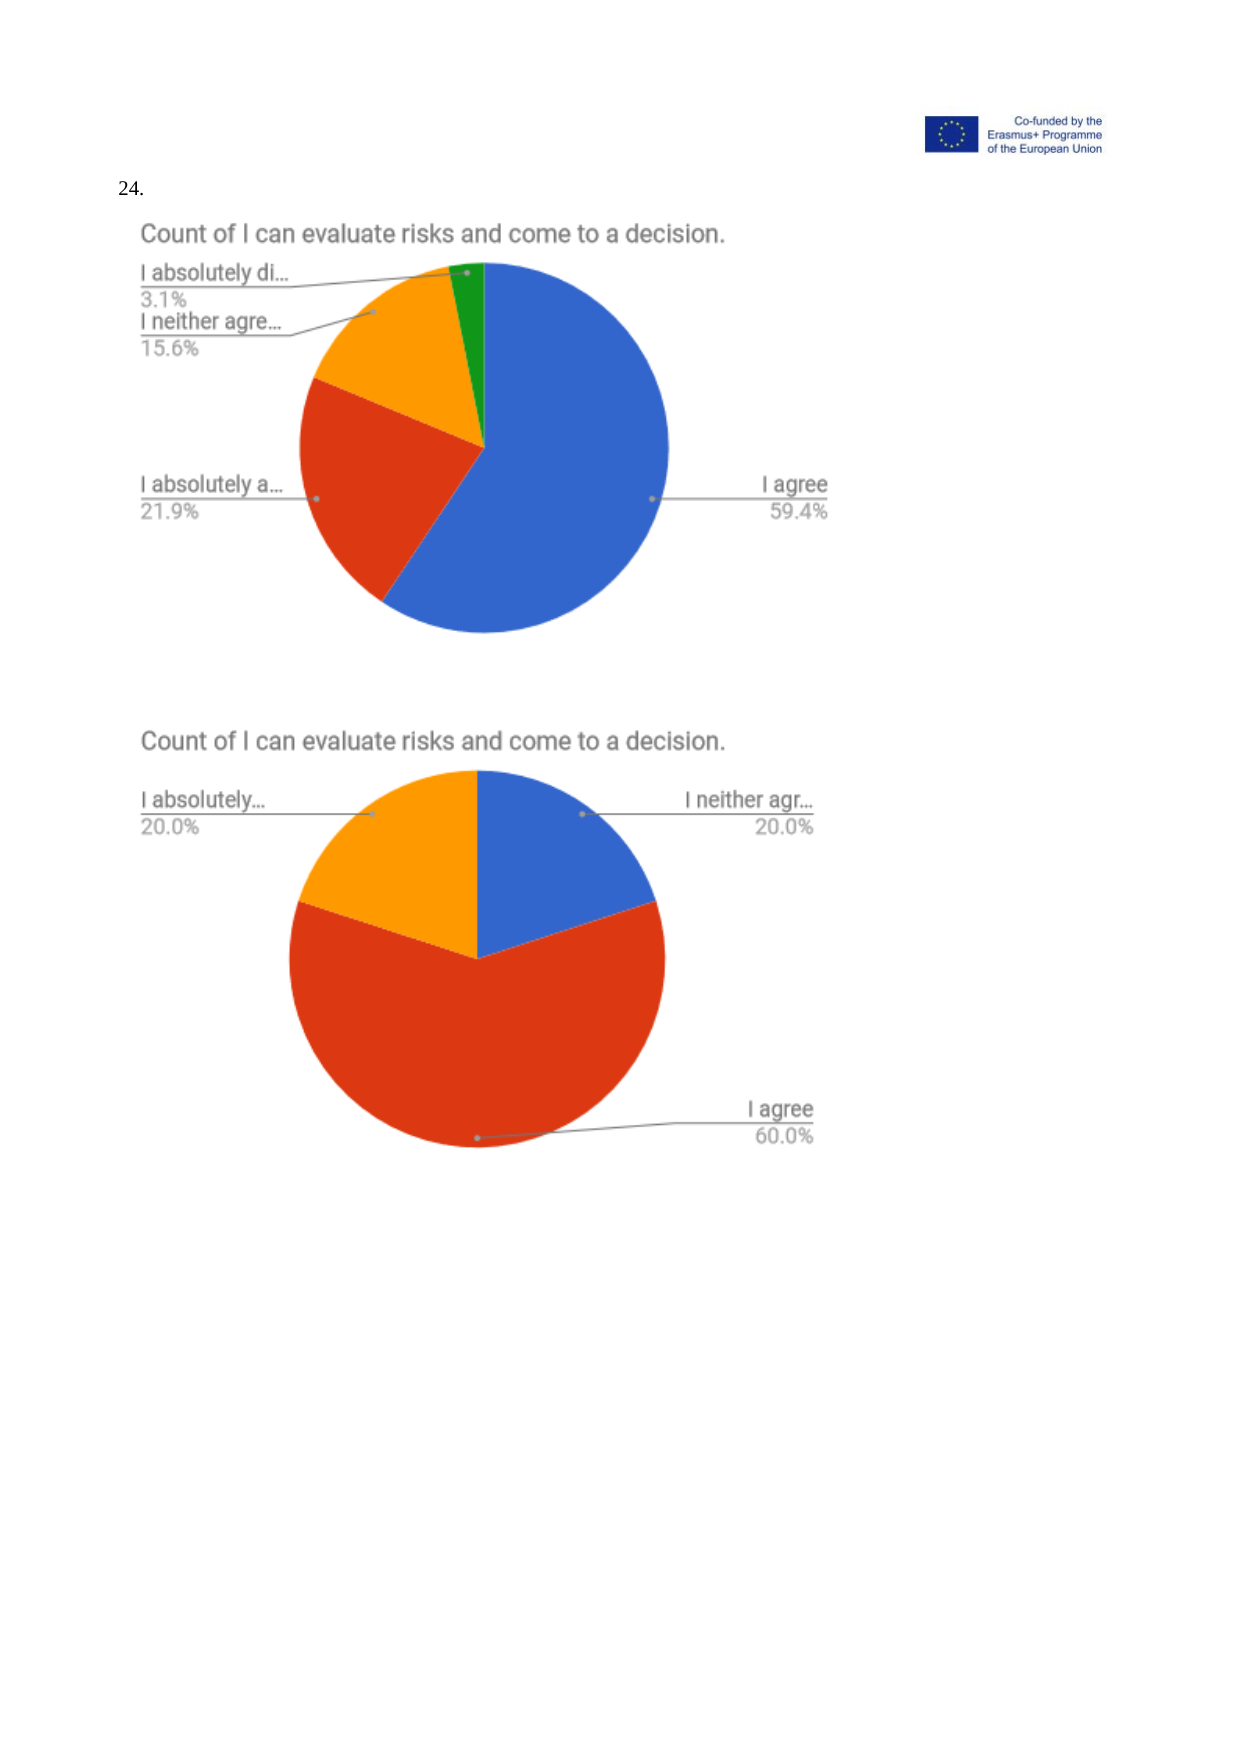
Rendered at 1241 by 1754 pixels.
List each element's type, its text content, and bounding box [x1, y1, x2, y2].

picture [118, 707, 837, 1171]
text 24. [118, 176, 1122, 200]
picture [914, 106, 1111, 163]
picture [118, 200, 851, 656]
